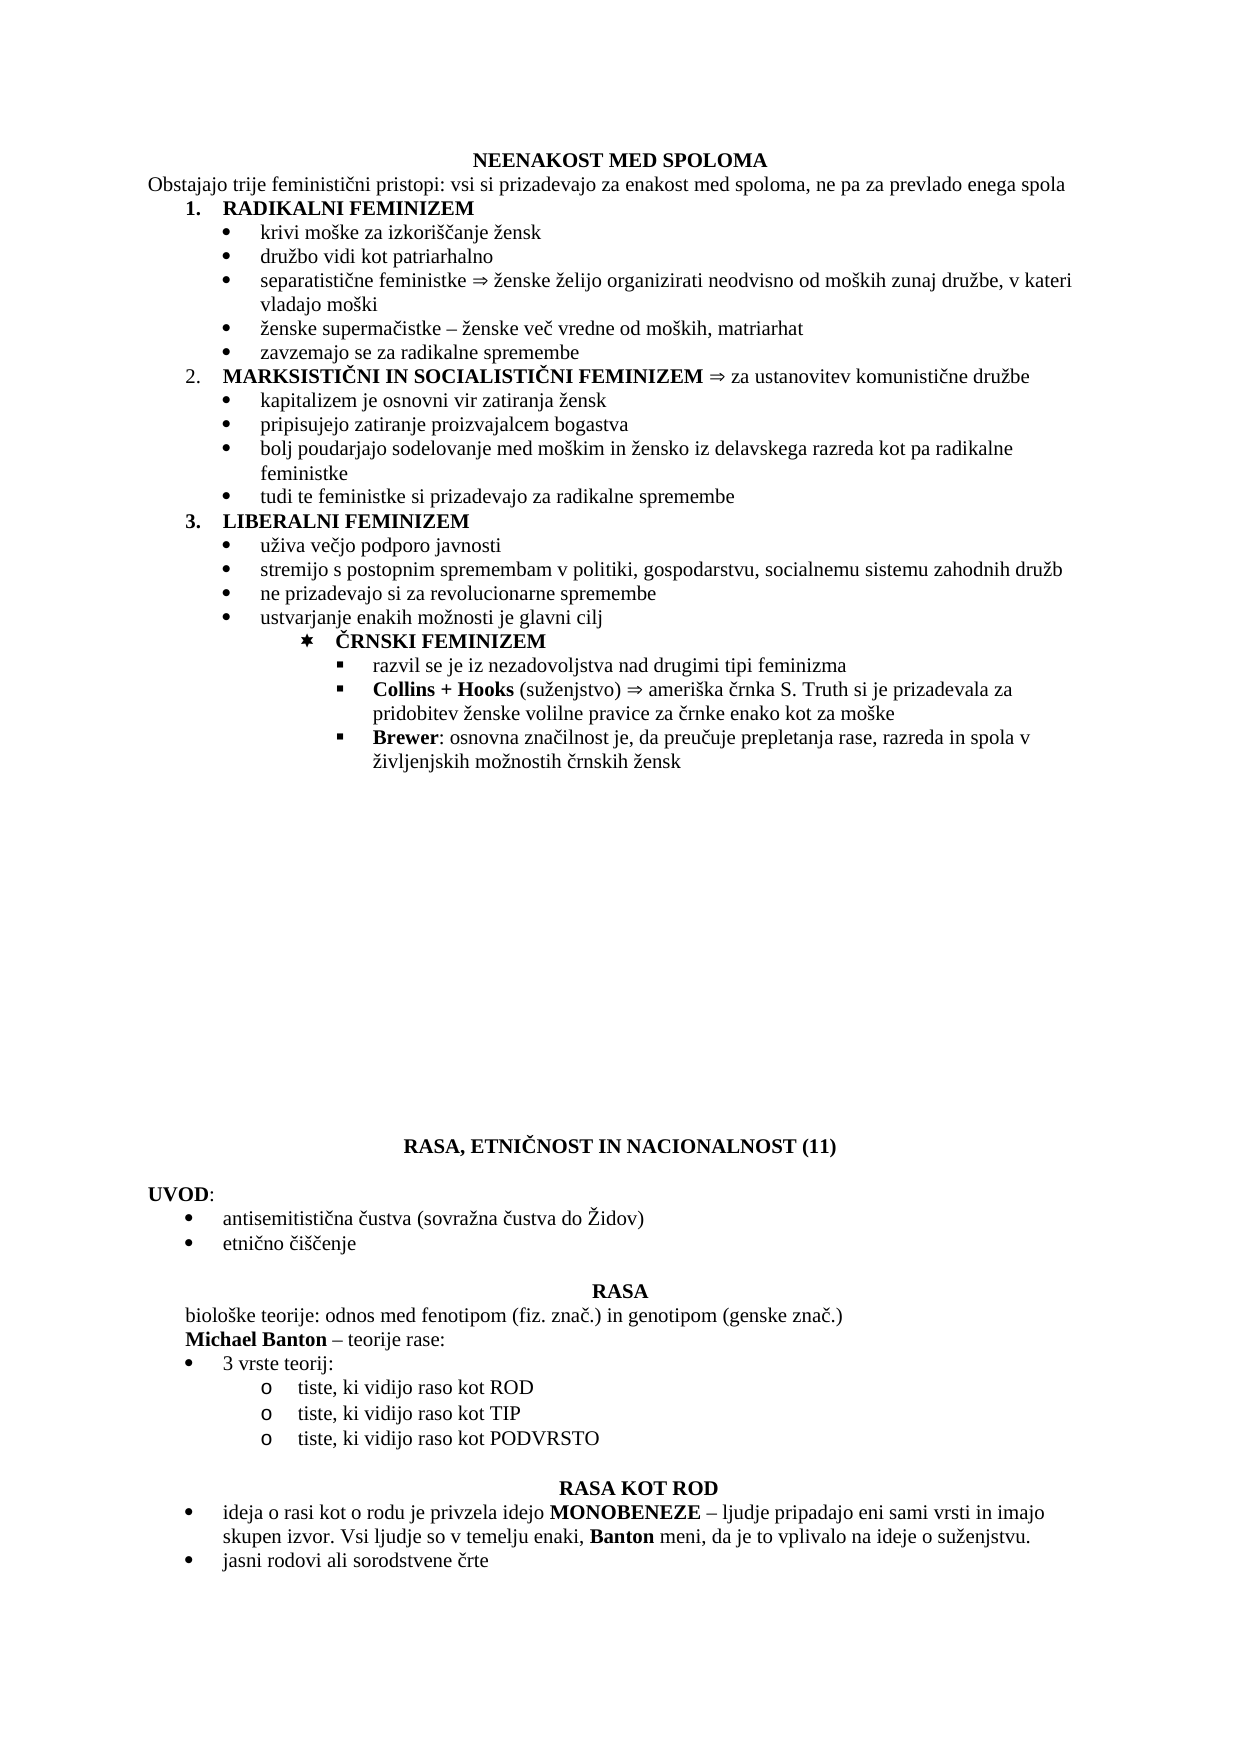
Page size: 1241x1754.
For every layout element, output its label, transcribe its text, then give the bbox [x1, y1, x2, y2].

list zavzemajo se za radikalne spremembe [223, 340, 1093, 364]
list ČRNSKI FEMINIZEM [298, 629, 1093, 653]
text UVOD: [148, 1182, 1093, 1206]
list MARKSISTIČNI IN SOCIALISTIČNI FEMINIZEM  za ustanovitev komunistične družbe [185, 364, 1093, 388]
subtitle NEENAKOST MED SPOLOMA [148, 148, 1093, 172]
list stremijo s postopnim spremembam v politiki, gospodarstvu, socialnemu sistemu zahodnih družb [223, 557, 1093, 581]
text biološke teorije: odnos med fenotipom (fiz. znač.) in genotipom (genske znač.) [185, 1303, 1093, 1327]
list ustvarjanje enakih možnosti je glavni cilj [223, 605, 1093, 629]
list družbo vidi kot patriarhalno [223, 244, 1093, 268]
list 3 vrste teorij: [185, 1351, 1093, 1375]
list Collins + Hooks (suženjstvo)  ameriška črnka S. Truth si je prizadevala za pridobitev ženske volilne pravice za črnke enako kot za moške [335, 677, 1093, 725]
list uživa večjo podporo javnosti [223, 533, 1093, 557]
text RASA, ETNIČNOST IN NACIONALNOST (11) [148, 1134, 1093, 1158]
list tiste, ki vidijo raso kot ROD [260, 1375, 1093, 1401]
text RASA [148, 1278, 1093, 1303]
list krivi moške za izkoriščanje žensk [223, 220, 1093, 244]
list razvil se je iz nezadovoljstva nad drugimi tipi feminizma [335, 653, 1093, 677]
text Obstajajo trije feministični pristopi: vsi si prizadevajo za enakost med spoloma, ne pa za prevlado enega spola [148, 172, 1093, 196]
list kapitalizem je osnovni vir zatiranja žensk [223, 388, 1093, 412]
list Brewer: osnovna značilnost je, da preučuje prepletanja rase, razreda in spola v življenjskih možnostih črnskih žensk [335, 725, 1093, 773]
list etnično čiščenje [185, 1230, 1093, 1254]
list tiste, ki vidijo raso kot TIP [260, 1401, 1093, 1426]
list ne prizadevajo si za revolucionarne spremembe [223, 581, 1093, 605]
list bolj poudarjajo sodelovanje med moškim in žensko iz delavskega razreda kot pa radikalne feministke [223, 436, 1093, 484]
list RADIKALNI FEMINIZEM [185, 196, 1093, 220]
list ideja o rasi kot o rodu je privzela idejo MONOBENEZE – ljudje pripadajo eni sami vrsti in imajo skupen izvor. Vsi ljudje so v temelju enaki, Banton meni, da je to vplivalo na ideje o suženjstvu. [185, 1500, 1093, 1548]
list LIBERALNI FEMINIZEM [185, 508, 1093, 533]
list antisemitistična čustva (sovražna čustva do Židov) [185, 1206, 1093, 1230]
list tiste, ki vidijo raso kot PODVRSTO [260, 1426, 1093, 1452]
list tudi te feministke si prizadevajo za radikalne spremembe [223, 484, 1093, 508]
list separatistične feministke  ženske želijo organizirati neodvisno od moških zunaj družbe, v kateri vladajo moški [223, 268, 1093, 316]
list jasni rodovi ali sorodstvene črte [185, 1548, 1093, 1572]
list pripisujejo zatiranje proizvajalcem bogastva [223, 412, 1093, 436]
text Michael Banton – teorije rase: [185, 1327, 1093, 1351]
list ženske supermačistke – ženske več vredne od moških, matriarhat [223, 316, 1093, 340]
text RASA KOT ROD [185, 1476, 1093, 1500]
